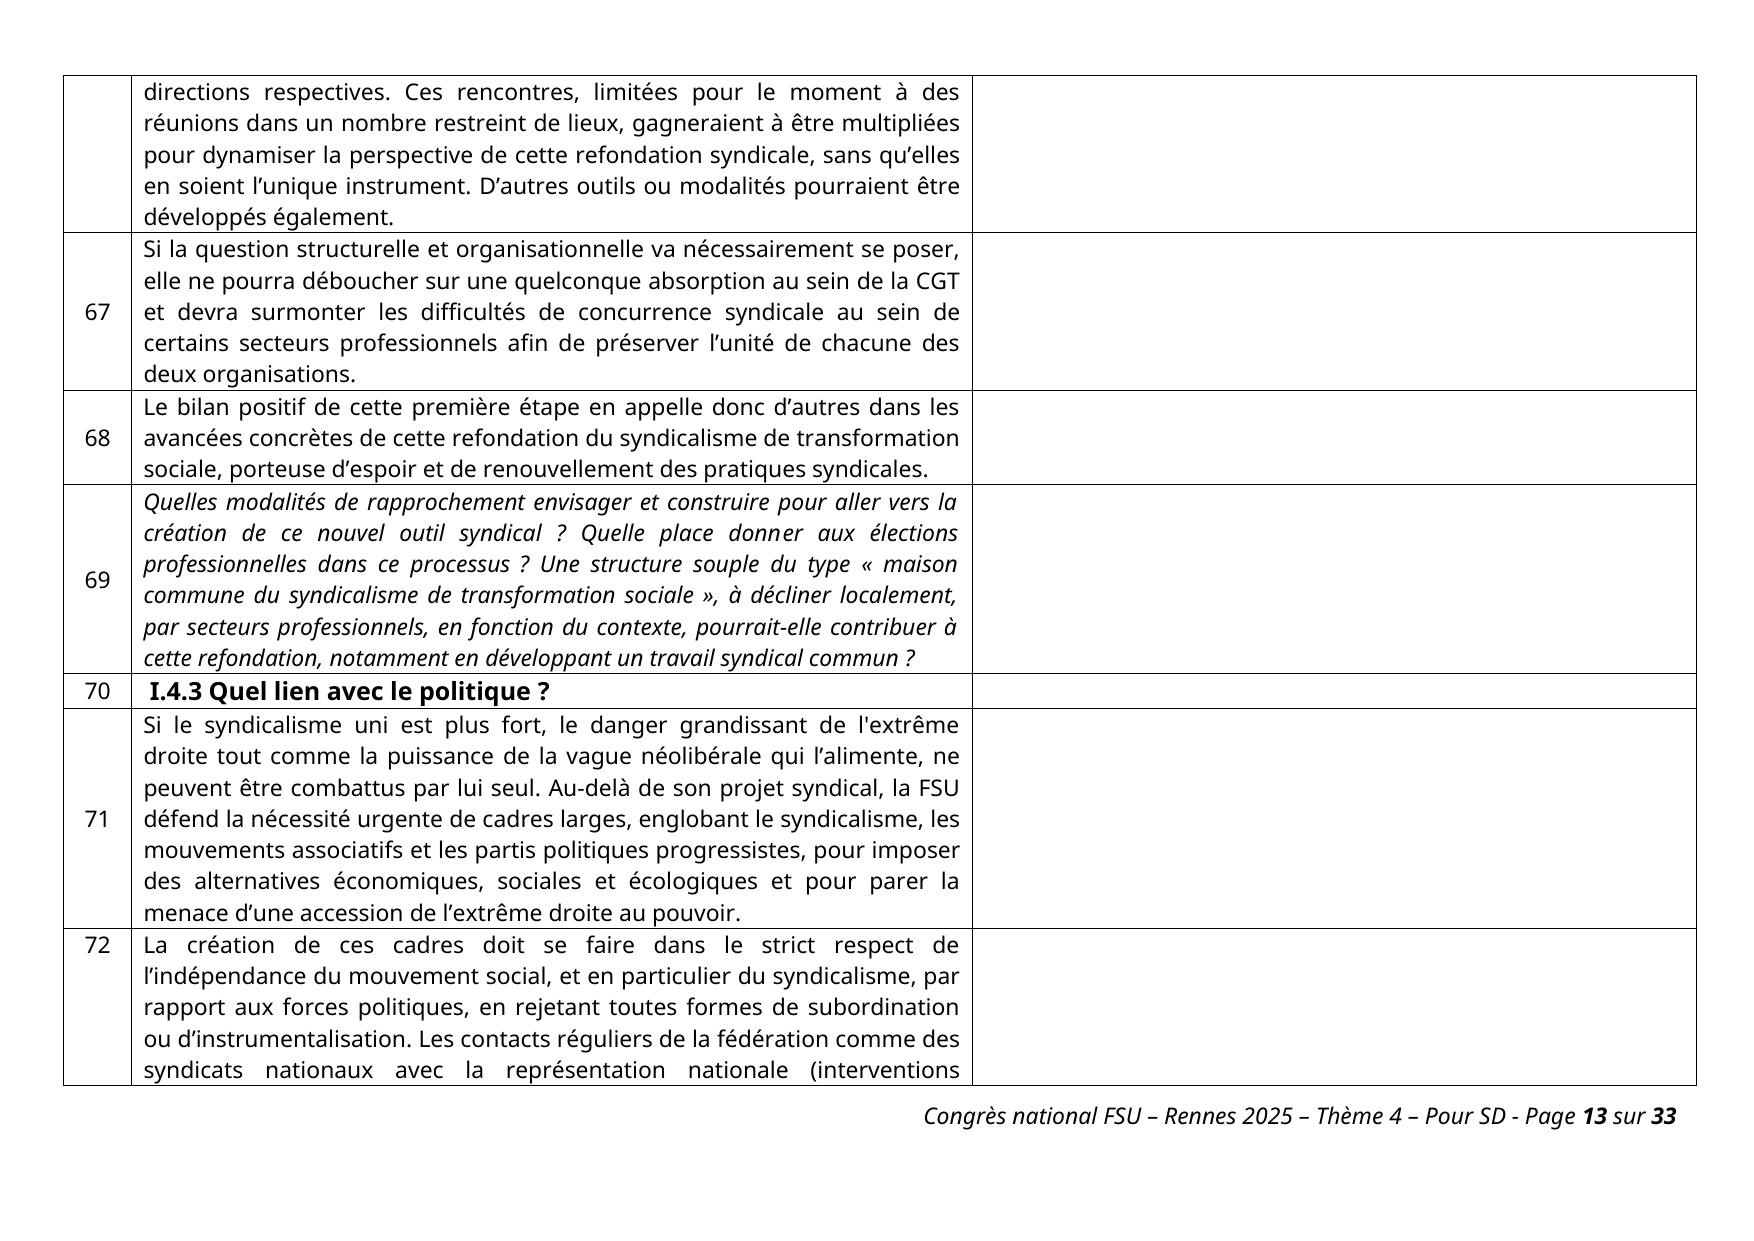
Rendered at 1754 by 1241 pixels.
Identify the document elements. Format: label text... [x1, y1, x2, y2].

table_cell [973, 674, 1696, 708]
table_cell [973, 709, 1696, 928]
table_cell 67 [64, 233, 131, 389]
table_cell Si la question structurelle et organisationnelle va nécessairement se poser, elle ne pourra déboucher sur une quelconque absorption au sein de la CGT et devra surmonter les difficultés de concurrence syndicale au sein de certains secteurs professionnels afin de préserver l’unité de chacune des deux organisations. [132, 233, 972, 389]
table_cell [973, 929, 1696, 1085]
table_cell Si le syndicalisme uni est plus fort, le danger grandissant de l'extrême droite tout comme la puissance de la vague néolibérale qui l’alimente, ne peuvent être combattus par lui seul. Au-delà de son projet syndical, la FSU défend la nécessité urgente de cadres larges, englobant le syndicalisme, les mouvements associatifs et les partis politiques progressistes, pour imposer des alternatives économiques, sociales et écologiques et pour parer la menace d’une accession de l’extrême droite au pouvoir. [132, 709, 972, 928]
table_cell [973, 485, 1696, 673]
table_cell 72 [64, 929, 131, 1085]
table_cell La création de ces cadres doit se faire dans le strict respect de l’indépendance du mouvement social, et en particulier du syndicalisme, par rapport aux forces politiques, en rejetant toutes formes de subordination ou d’instrumentalisation. Les contacts réguliers de la fédération comme des syndicats nationaux avec la représentation nationale (interventions [132, 929, 972, 1085]
table_cell [973, 233, 1696, 389]
table_cell I.4.3 Quel lien avec le politique ? [132, 674, 972, 708]
table_cell 70 [64, 674, 131, 708]
table_cell Quelles modalités de rapprochement envisager et construire pour aller vers la création de ce nouvel outil syndical ? Quelle place donner aux élections professionnelles dans ce processus ? Une structure souple du type « maison commune du syndicalisme de transformation sociale », à décliner localement, par secteurs professionnels, en fonction du contexte, pourrait-elle contribuer à cette refondation, notamment en développant un travail syndical commun ? [132, 485, 972, 673]
table_cell [973, 76, 1696, 232]
table_cell 69 [64, 485, 131, 673]
table_cell Le bilan positif de cette première étape en appelle donc d’autres dans les avancées concrètes de cette refondation du syndicalisme de transformation sociale, porteuse d’espoir et de renouvellement des pratiques syndicales. [132, 391, 972, 484]
table_cell directions respectives. Ces rencontres, limitées pour le moment à des réunions dans un nombre restreint de lieux, gagneraient à être multipliées pour dynamiser la perspective de cette refondation syndicale, sans qu’elles en soient l’unique instrument. D’autres outils ou modalités pourraient être développés également. [132, 76, 972, 232]
table_cell 71 [64, 709, 131, 928]
table_cell 68 [64, 391, 131, 484]
table_cell [973, 391, 1696, 484]
table_cell [64, 76, 131, 232]
